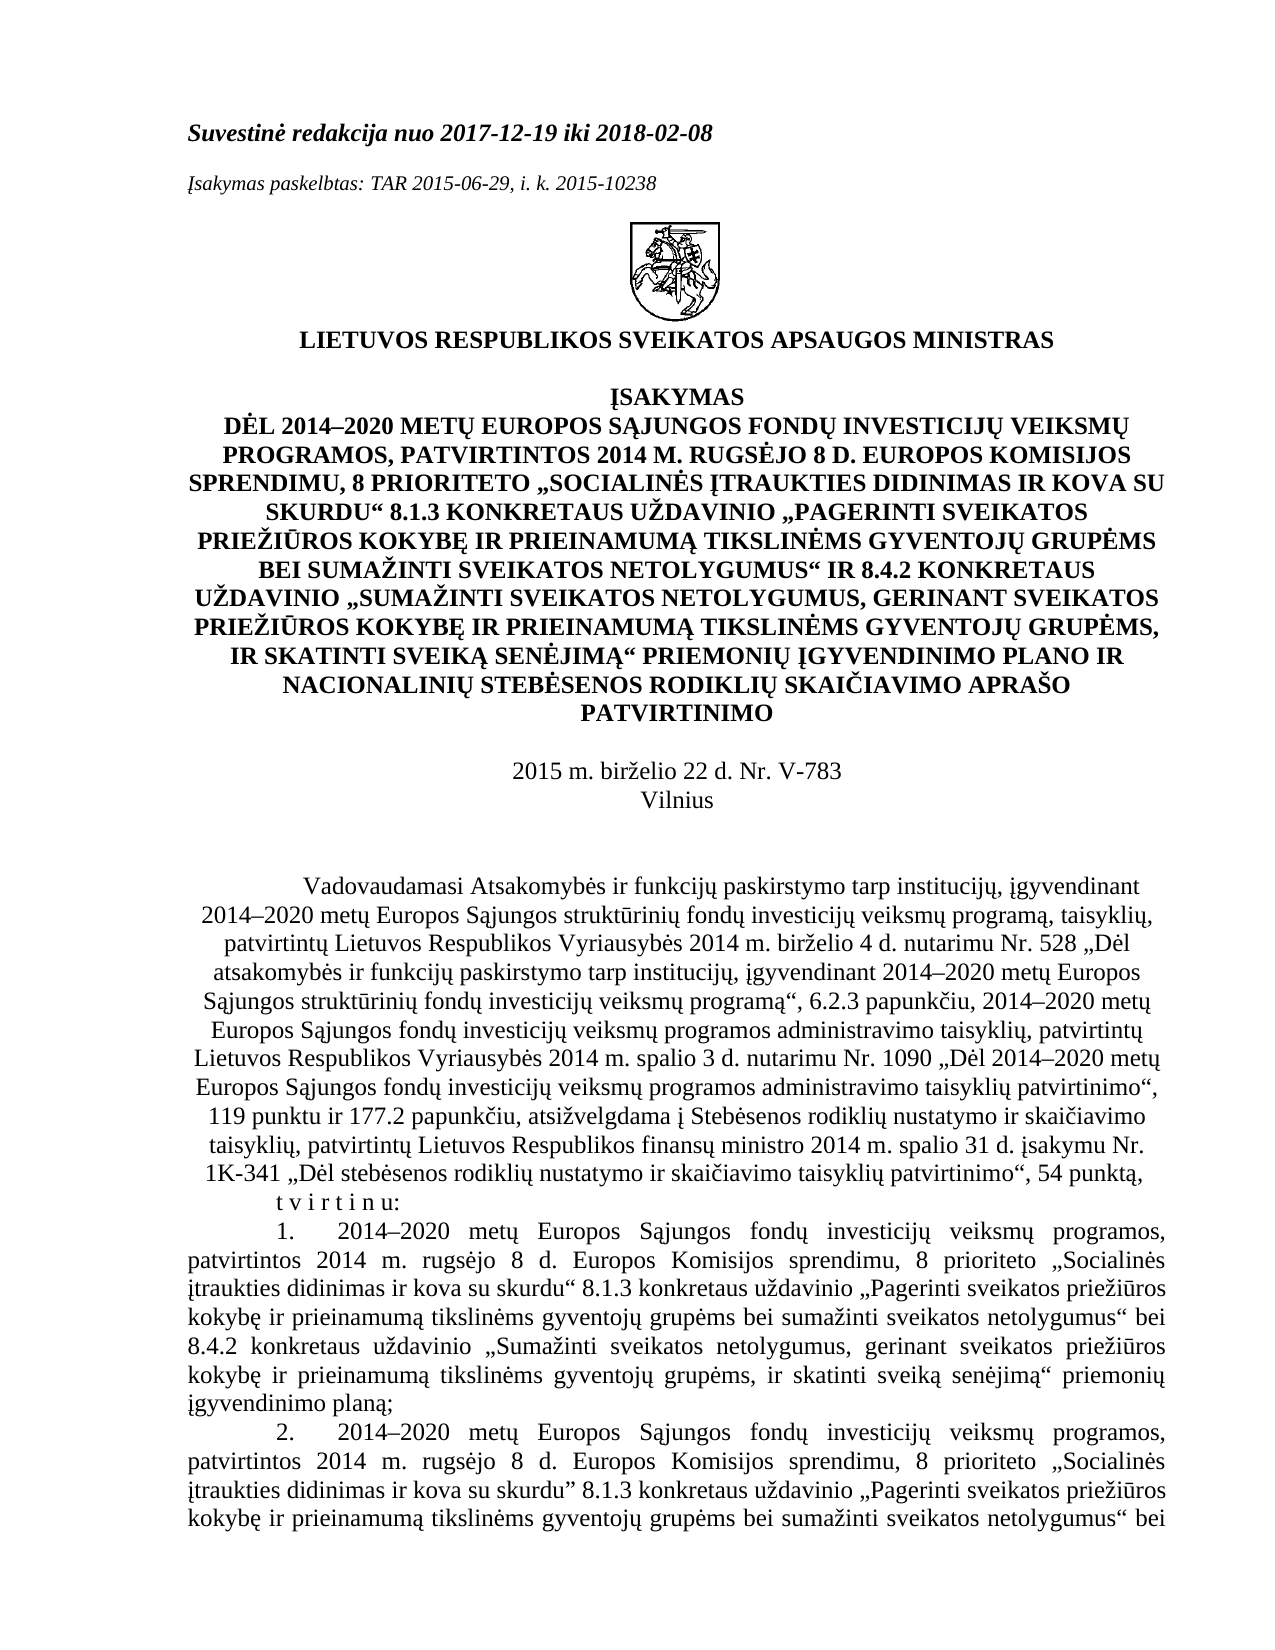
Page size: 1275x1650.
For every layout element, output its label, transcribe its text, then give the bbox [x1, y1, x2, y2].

text t v i r t i n u: [187, 1187, 1167, 1216]
text Vilnius [187, 785, 1167, 813]
text 1. 2014–2020 metų Europos Sąjungos fondų investicijų veiksmų programos, patvirtintos 2014 m. rugsėjo 8 d. Europos Komisijos sprendimu, 8 prioriteto „Socialinės įtraukties didinimas ir kova su skurdu“ 8.1.3 konkretaus uždavinio „Pagerinti sveikatos priežiūros kokybę ir prieinamumą tikslinėms gyventojų grupėms bei sumažinti sveikatos netolygumus“ bei 8.4.2 konkretaus uždavinio „Sumažinti sveikatos netolygumus, gerinant sveikatos priežiūros kokybę ir prieinamumą tikslinėms gyventojų grupėms, ir skatinti sveiką senėjimą“ priemonių įgyvendinimo planą; [187, 1216, 1167, 1417]
text Suvestinė redakcija nuo 2017-12-19 iki 2018-02-08 [187, 118, 1167, 147]
text ĮSAKYMAS [187, 382, 1167, 411]
text LIETUVOS RESPUBLIKOS SVEIKATOS APSAUGOS MINISTRAS [187, 325, 1167, 353]
text DĖL 2014–2020 METŲ EUROPOS SĄJUNGOS FONDŲ INVESTICIJŲ VEIKSMŲ PROGRAMOS, PATVIRTINTOS 2014 M. RUGSĖJO 8 D. EUROPOS KOMISIJOS SPRENDIMU, 8 PRIORITETO „SOCIALINĖS ĮTRAUKTIES DIDINIMAS IR KOVA SU SKURDU“ 8.1.3 KONKRETAUS UŽDAVINIO „PAGERINTI SVEIKATOS PRIEŽIŪROS KOKYBĘ IR PRIEINAMUMĄ TIKSLINĖMS GYVENTOJŲ GRUPĖMS BEI SUMAŽINTI SVEIKATOS NETOLYGUMUS“ IR 8.4.2 KONKRETAUS UŽDAVINIO „SUMAŽINTI SVEIKATOS NETOLYGUMUS, GERINANT SVEIKATOS PRIEŽIŪROS KOKYBĘ IR PRIEINAMUMĄ TIKSLINĖMS GYVENTOJŲ GRUPĖMS, IR SKATINTI SVEIKĄ SENĖJIMĄ“ PRIEMONIŲ ĮGYVENDINIMO PLANO IR NACIONALINIŲ STEBĖSENOS RODIKLIŲ SKAIČIAVIMO APRAŠO PATVIRTINIMO [187, 411, 1167, 727]
text 2015 m. birželio 22 d. Nr. V-783 [187, 756, 1167, 785]
text 2. 2014–2020 metų Europos Sąjungos fondų investicijų veiksmų programos, patvirtintos 2014 m. rugsėjo 8 d. Europos Komisijos sprendimu, 8 prioriteto „Socialinės įtraukties didinimas ir kova su skurdu” 8.1.3 konkretaus uždavinio „Pagerinti sveikatos priežiūros kokybę ir prieinamumą tikslinėms gyventojų grupėms bei sumažinti sveikatos netolygumus“ bei [187, 1417, 1167, 1532]
text Vadovaudamasi Atsakomybės ir funkcijų paskirstymo tarp institucijų, įgyvendinant 2014–2020 metų Europos Sąjungos struktūrinių fondų investicijų veiksmų programą, taisyklių, patvirtintų Lietuvos Respublikos Vyriausybės 2014 m. birželio 4 d. nutarimu Nr. 528 „Dėl atsakomybės ir funkcijų paskirstymo tarp institucijų, įgyvendinant 2014–2020 metų Europos Sąjungos struktūrinių fondų investicijų veiksmų programą“, 6.2.3 papunkčiu, 2014–2020 metų Europos Sąjungos fondų investicijų veiksmų programos administravimo taisyklių, patvirtintų Lietuvos Respublikos Vyriausybės 2014 m. spalio 3 d. nutarimu Nr. 1090 „Dėl 2014–2020 metų Europos Sąjungos fondų investicijų veiksmų programos administravimo taisyklių patvirtinimo“, 119 punktu ir 177.2 papunkčiu, atsižvelgdama į Stebėsenos rodiklių nustatymo ir skaičiavimo taisyklių, patvirtintų Lietuvos Respublikos finansų ministro 2014 m. spalio 31 d. įsakymu Nr. 1K-341 „Dėl stebėsenos rodiklių nustatymo ir skaičiavimo taisyklių patvirtinimo“, 54 punktą, [187, 871, 1167, 1187]
text Įsakymas paskelbtas: TAR 2015-06-29, i. k. 2015-10238 [187, 171, 1167, 195]
